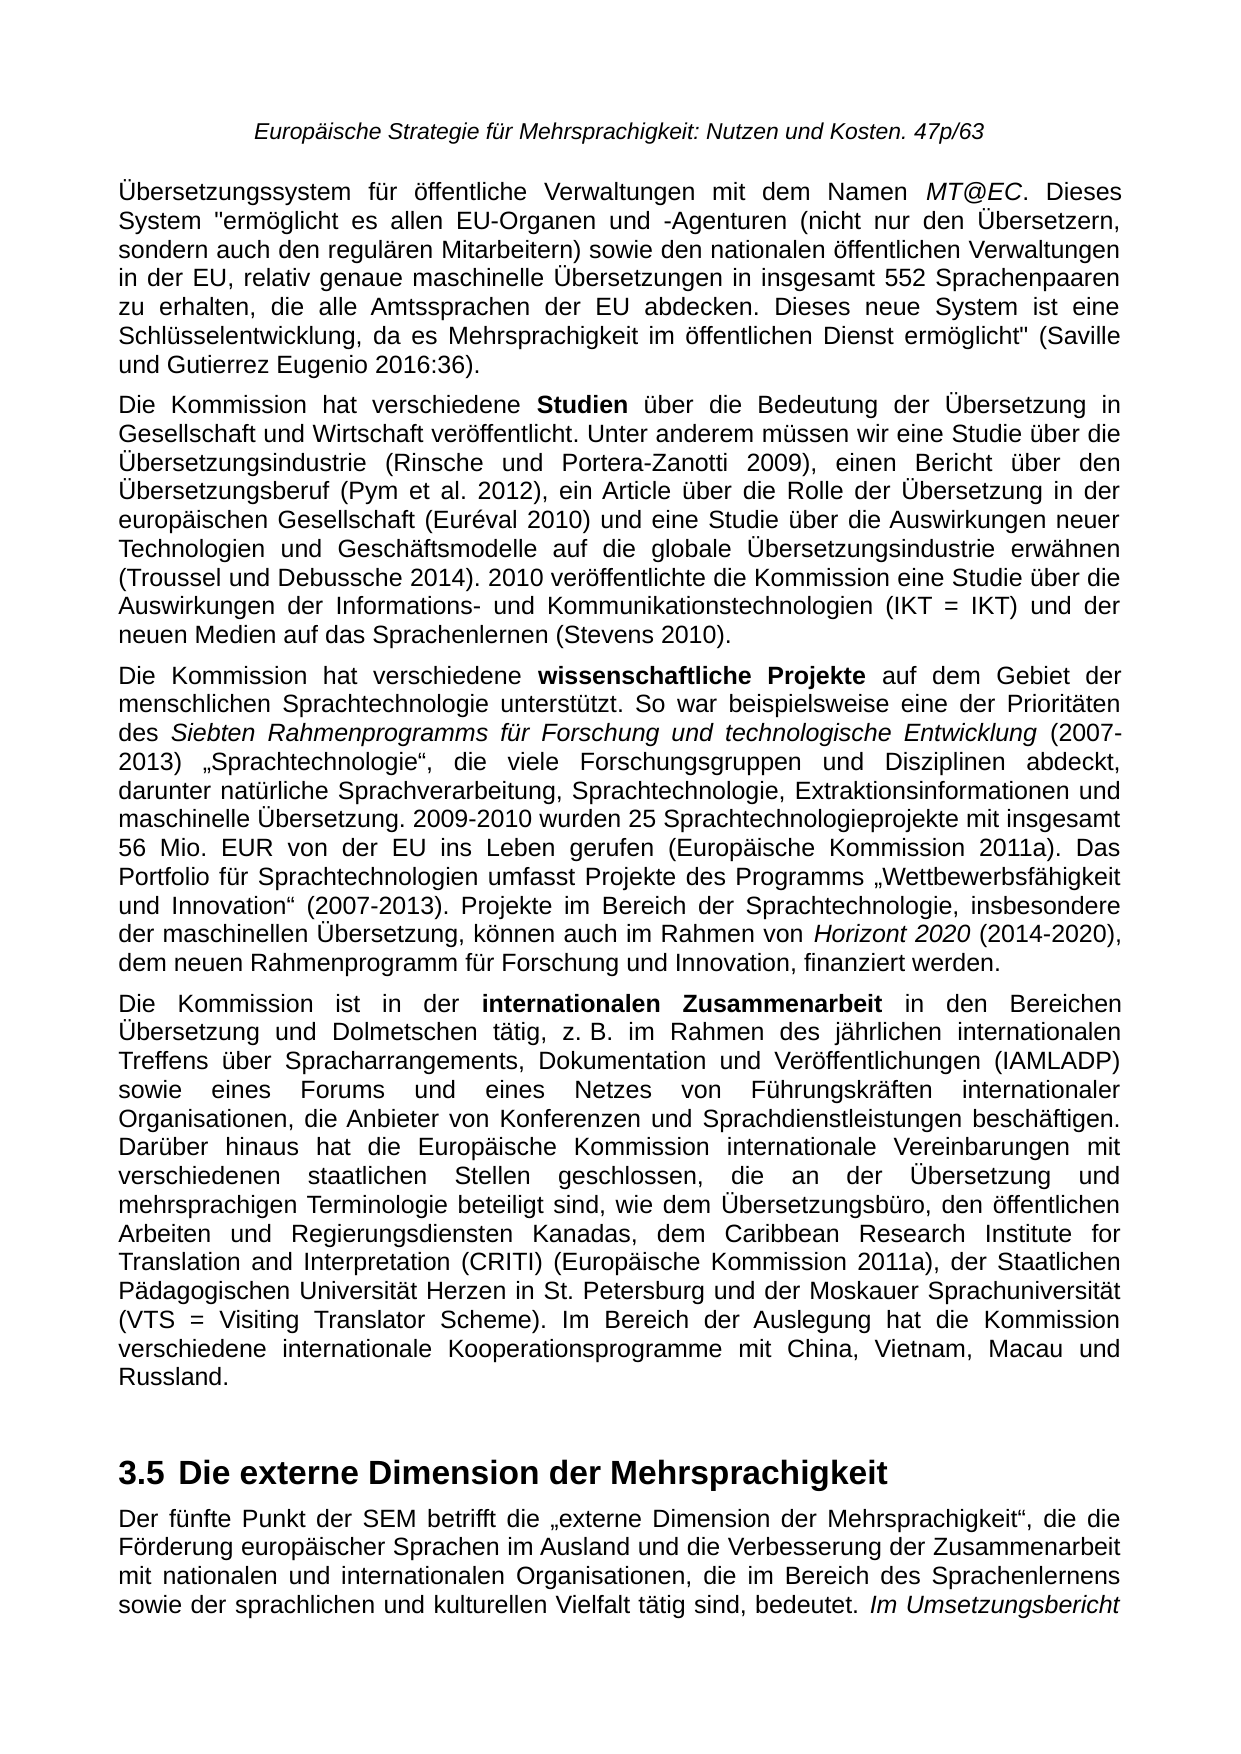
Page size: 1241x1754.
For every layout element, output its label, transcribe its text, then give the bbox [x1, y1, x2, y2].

text Die Kommission hat verschiedene Studien über die Bedeutung der Übersetzung in Gesellschaft und Wirtschaft veröffentlicht. Unter anderem müssen wir eine Studie über die Übersetzungsindustrie (Rinsche und Portera-Zanotti 2009), einen Bericht über den Übersetzungsberuf (Pym et al. 2012), ein Article über die Rolle der Übersetzung in der europäischen Gesellschaft (Euréval 2010) und eine Studie über die Auswirkungen neuer Technologien und Geschäftsmodelle auf die globale Übersetzungsindustrie erwähnen (Troussel und Debussche 2014). 2010 veröffentlichte die Kommission eine Studie über die Auswirkungen der Informations- und Kommunikationstechnologien (IKT = IKT) und der neuen Medien auf das Sprachenlernen (Stevens 2010). [118, 390, 1122, 649]
subtitle Die externe Dimension der Mehrsprachigkeit [118, 1452, 1122, 1491]
text Übersetzungssystem für öffentliche Verwaltungen mit dem Namen MT@EC. Dieses System "ermöglicht es allen EU-Organen und -Agenturen (nicht nur den Übersetzern, sondern auch den regulären Mitarbeitern) sowie den nationalen öffentlichen Verwaltungen in der EU, relativ genaue maschinelle Übersetzungen in insgesamt 552 Sprachenpaaren zu erhalten, die alle Amtssprachen der EU abdecken. Dieses neue System ist eine Schlüsselentwicklung, da es Mehrsprachigkeit im öffentlichen Dienst ermöglicht" (Saville und Gutierrez Eugenio 2016:36). [118, 177, 1122, 378]
text Die Kommission ist in der internationalen Zusammenarbeit in den Bereichen Übersetzung und Dolmetschen tätig, z. B. im Rahmen des jährlichen internationalen Treffens über Spracharrangements, Dokumentation und Veröffentlichungen (IAMLADP) sowie eines Forums und eines Netzes von Führungskräften internationaler Organisationen, die Anbieter von Konferenzen und Sprachdienstleistungen beschäftigen. Darüber hinaus hat die Europäische Kommission internationale Vereinbarungen mit verschiedenen staatlichen Stellen geschlossen, die an der Übersetzung und mehrsprachigen Terminologie beteiligt sind, wie dem Übersetzungsbüro, den öffentlichen Arbeiten und Regierungsdiensten Kanadas, dem Caribbean Research Institute for Translation and Interpretation (CRITI) (Europäische Kommission 2011a), der Staatlichen Pädagogischen Universität Herzen in St. Petersburg und der Moskauer Sprachuniversität (VTS = Visiting Translator Scheme). Im Bereich der Auslegung hat die Kommission verschiedene internationale Kooperationsprogramme mit China, Vietnam, Macau und Russland. [118, 989, 1122, 1391]
text Die Kommission hat verschiedene wissenschaftliche Projekte auf dem Gebiet der menschlichen Sprachtechnologie unterstützt. So war beispielsweise eine der Prioritäten des Siebten Rahmenprogramms für Forschung und technologische Entwicklung (2007-2013) „Sprachtechnologie“, die viele Forschungsgruppen und Disziplinen abdeckt, darunter natürliche Sprachverarbeitung, Sprachtechnologie, Extraktionsinformationen und maschinelle Übersetzung. 2009-2010 wurden 25 Sprachtechnologieprojekte mit insgesamt 56 Mio. EUR von der EU ins Leben gerufen (Europäische Kommission 2011a). Das Portfolio für Sprachtechnologien umfasst Projekte des Programms „Wettbewerbsfähigkeit und Innovation“ (2007-2013). Projekte im Bereich der Sprachtechnologie, insbesondere der maschinellen Übersetzung, können auch im Rahmen von Horizont 2020 (2014-2020), dem neuen Rahmenprogramm für Forschung und Innovation, finanziert werden. [118, 661, 1122, 977]
text Der fünfte Punkt der SEM betrifft die „externe Dimension der Mehrsprachigkeit“, die die Förderung europäischer Sprachen im Ausland und die Verbesserung der Zusammenarbeit mit nationalen und internationalen Organisationen, die im Bereich des Sprachenlernens sowie der sprachlichen und kulturellen Vielfalt tätig sind, bedeutet. Im Umsetzungsbericht [118, 1504, 1122, 1619]
